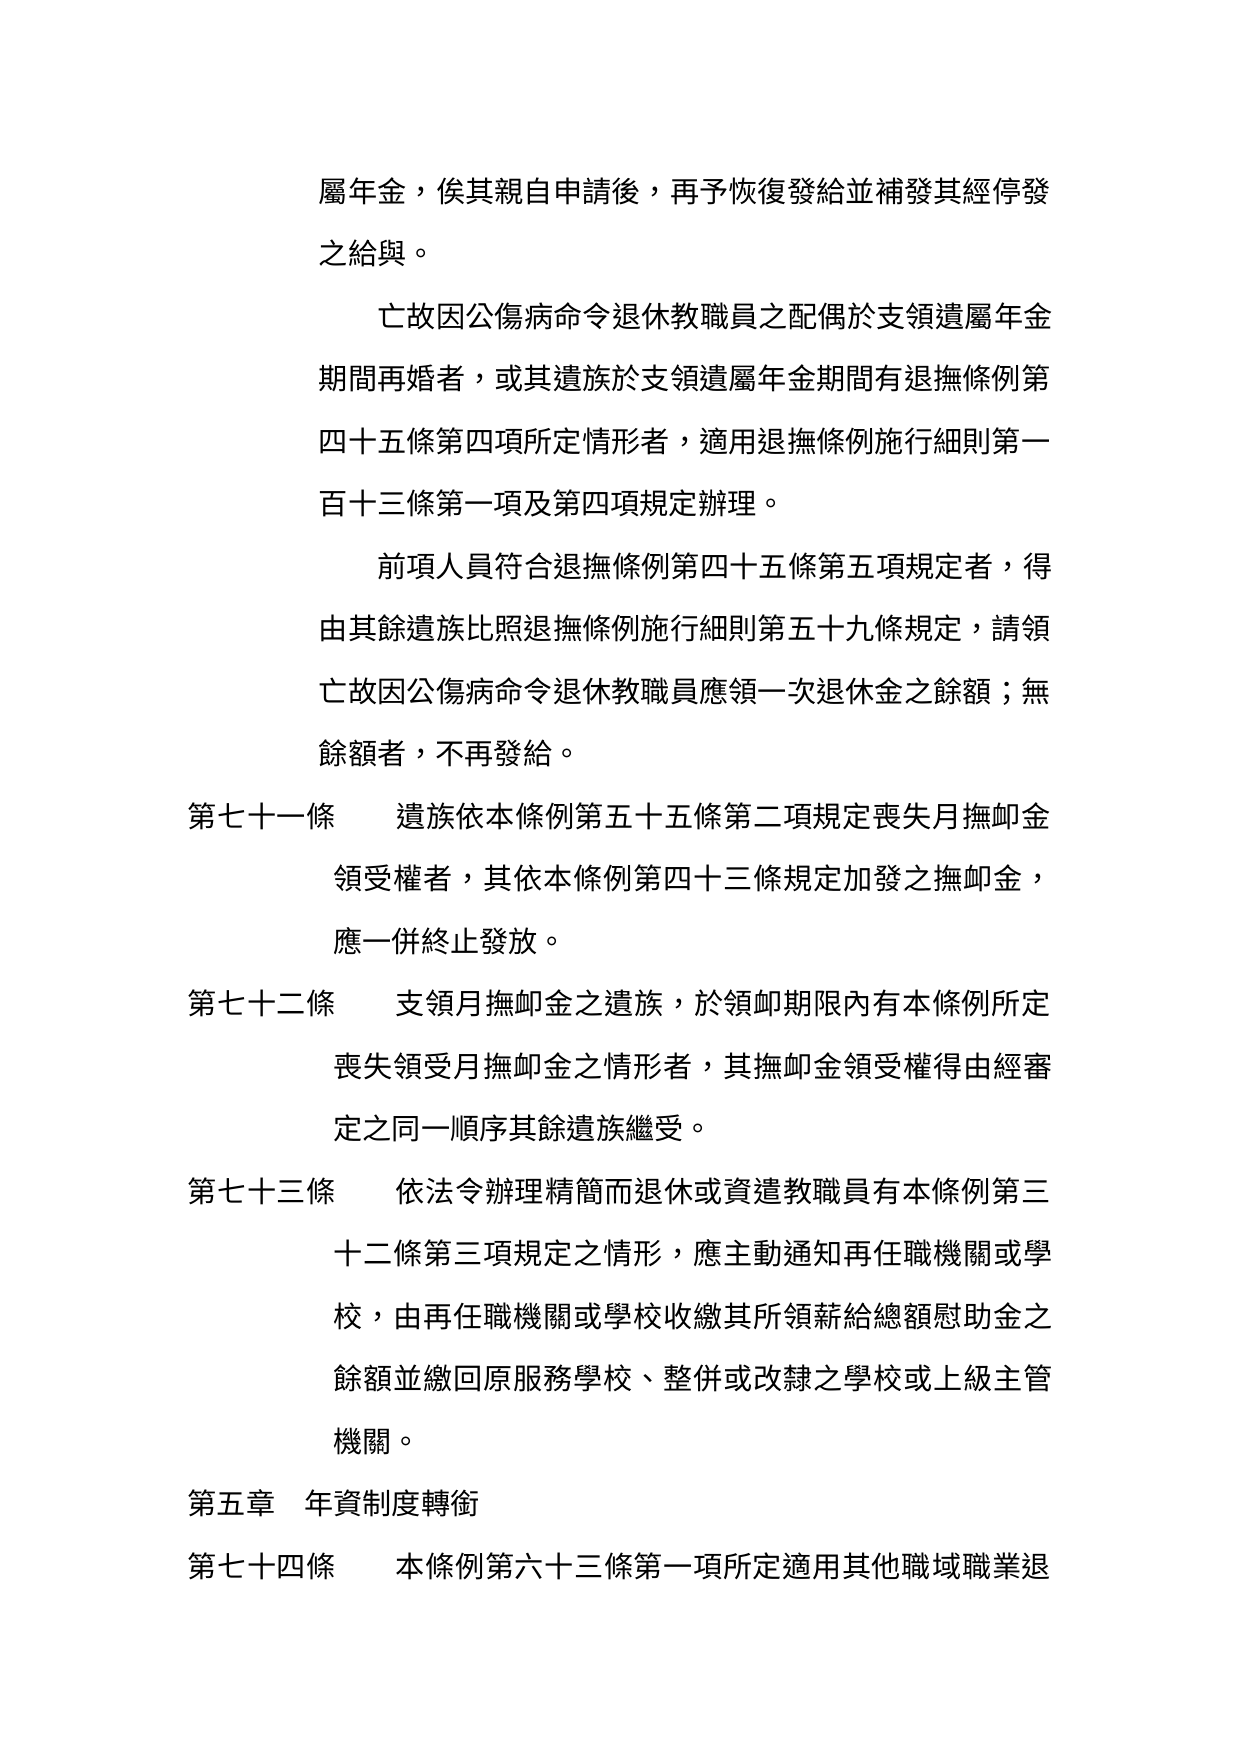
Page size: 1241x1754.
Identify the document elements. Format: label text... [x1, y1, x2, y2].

text 前項人員符合退撫條例第四十五條第五項規定者，得由其餘遺族比照退撫條例施行細則第五十九條規定，請領亡故因公傷病命令退休教職員應領一次退休金之餘額；無餘額者，不再發給。 [319, 533, 1053, 783]
text 屬年金，俟其親自申請後，再予恢復發給並補發其經停發之給與。 [319, 158, 1053, 283]
text 第七十三條 依法令辦理精簡而退休或資遣教職員有本條例第三十二條第三項規定之情形，應主動通知再任職機關或學校，由再任職機關或學校收繳其所領薪給總額慰助金之餘額並繳回原服務學校、整併或改隸之學校或上級主管機關。 [187, 1158, 1053, 1471]
text 第七十一條 遺族依本條例第五十五條第二項規定喪失月撫卹金領受權者，其依本條例第四十三條規定加發之撫卹金，應一併終止發放。 [187, 783, 1053, 971]
text 第五章 年資制度轉銜 [187, 1471, 1053, 1533]
text 第七十四條 本條例第六十三條第一項所定適用其他職域職業退 [187, 1533, 1053, 1596]
text 亡故因公傷病命令退休教職員之配偶於支領遺屬年金期間再婚者，或其遺族於支領遺屬年金期間有退撫條例第四十五條第四項所定情形者，適用退撫條例施行細則第一百十三條第一項及第四項規定辦理。 [319, 283, 1053, 533]
text 第七十二條 支領月撫卹金之遺族，於領卹期限內有本條例所定喪失領受月撫卹金之情形者，其撫卹金領受權得由經審定之同一順序其餘遺族繼受。 [187, 971, 1053, 1158]
